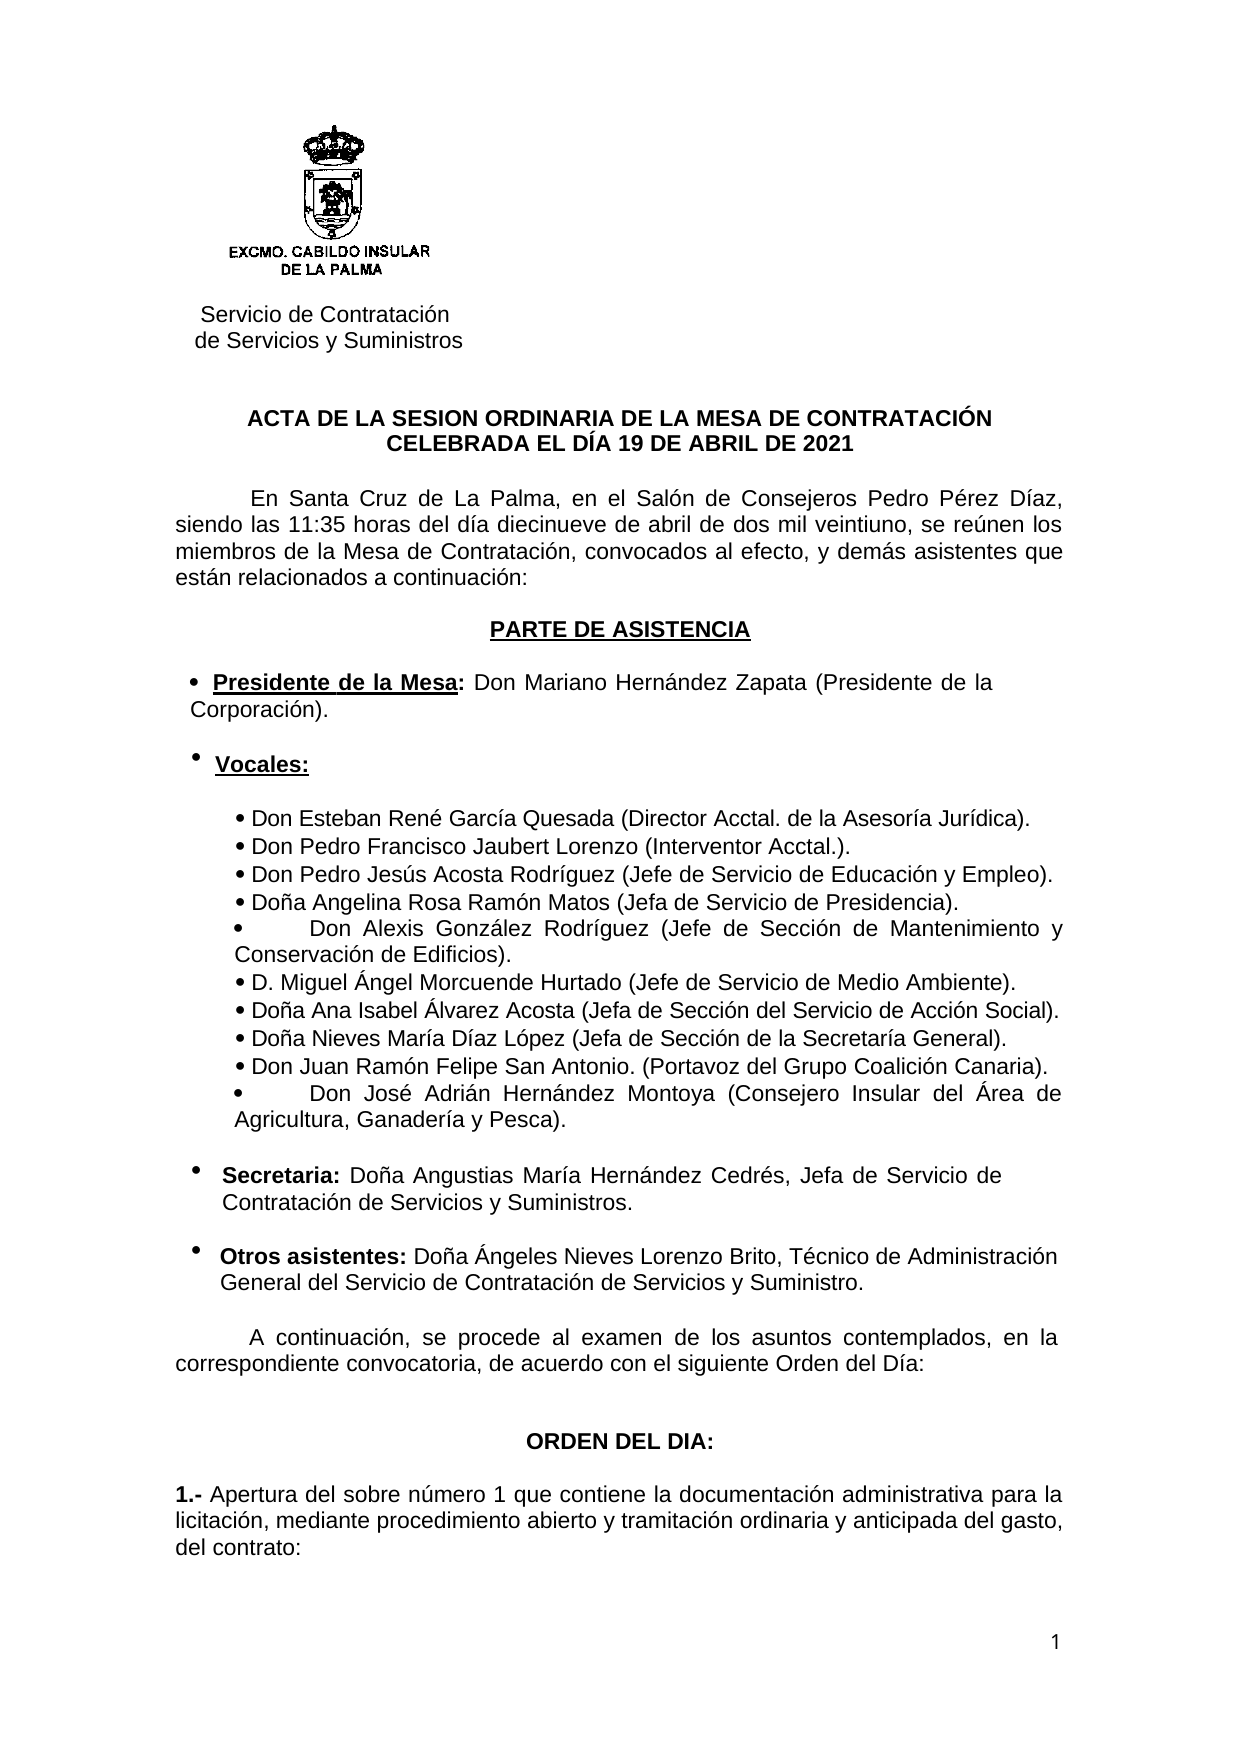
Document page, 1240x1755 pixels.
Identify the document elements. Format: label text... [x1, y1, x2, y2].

text PARTE DE ASISTENCIA [489, 616, 753, 642]
text Otros asistentes: Doña Ángeles Nieves Lorenzo Brito, Técnico de Administración General del Servicio de Contratación de Servicios y Suministro. [220, 1244, 1065, 1296]
text ORDEN DEL DIA: [526, 1428, 716, 1454]
list Don Pedro Jesús Acosta Rodríguez (Jefe de Servicio de Educación y Empleo). [236, 860, 1066, 888]
list Doña Nieves María Díaz López (Jefa de Sección de la Secretaría General). [236, 1024, 1066, 1052]
text Vocales: [215, 751, 311, 777]
list Don Pedro Francisco Jaubert Lorenzo (Interventor Acctal.). [236, 832, 1066, 860]
text  [192, 1162, 204, 1183]
list Don Juan Ramón Felipe San Antonio. (Portavoz del Grupo Coalición Canaria). [236, 1052, 1066, 1080]
text Secretaria: Doña Angustias María Hernández Cedrés, Jefa de Servicio de Contratación de Servicios y Suministros. [222, 1163, 1065, 1215]
list Don Alexis González Rodríguez (Jefe de Sección de Mantenimiento y Conservación de Edificios). [234, 916, 1064, 968]
text En Santa Cruz de La Palma, en el Salón de Consejeros Pedro Pérez Díaz, siendo las 11:35 horas del día diecinueve de abril de dos mil veintiuno, se reúnen los miembros de la Mesa de Contratación, convocados al efecto, y demás asistentes que están relacionados a continuación: [175, 485, 1064, 590]
list Doña Ana Isabel Álvarez Acosta (Jefa de Sección del Servicio de Acción Social). [236, 996, 1066, 1024]
list Don José Adrián Hernández Montoya (Consejero Insular del Área de Agricultura, Ganadería y Pesca). [234, 1080, 1063, 1132]
list Don Esteban René García Quesada (Director Acctal. de la Asesoría Jurídica). [236, 804, 1066, 832]
text 1 [1050, 1627, 1065, 1654]
text 1.- Apertura del sobre número 1 que contiene la documentación administrativa para la licitación, mediante procedimiento abierto y tramitación ordinaria y anticipada del gasto, del contrato: [175, 1481, 1064, 1560]
text Servicio de Contratación de Servicios y Suministros [194, 301, 466, 353]
list Presidente de la Mesa: Don Mariano Hernández Zapata (Presidente de la Corporación). [190, 669, 1063, 722]
text ACTA DE LA SESION ORDINARIA DE LA MESA DE CONTRATACIÓN CELEBRADA EL DÍA 19 DE ABRIL DE 2021 [247, 406, 994, 456]
list D. Miguel Ángel Morcuende Hurtado (Jefe de Servicio de Medio Ambiente). [236, 968, 1066, 996]
text  [192, 750, 204, 771]
text  [192, 1243, 204, 1263]
list Doña Angelina Rosa Ramón Matos (Jefa de Servicio de Presidencia). [236, 888, 1066, 916]
text A continuación, se procede al examen de los asuntos contemplados, en la correspondiente convocatoria, de acuerdo con el siguiente Orden del Día: [175, 1323, 1065, 1376]
